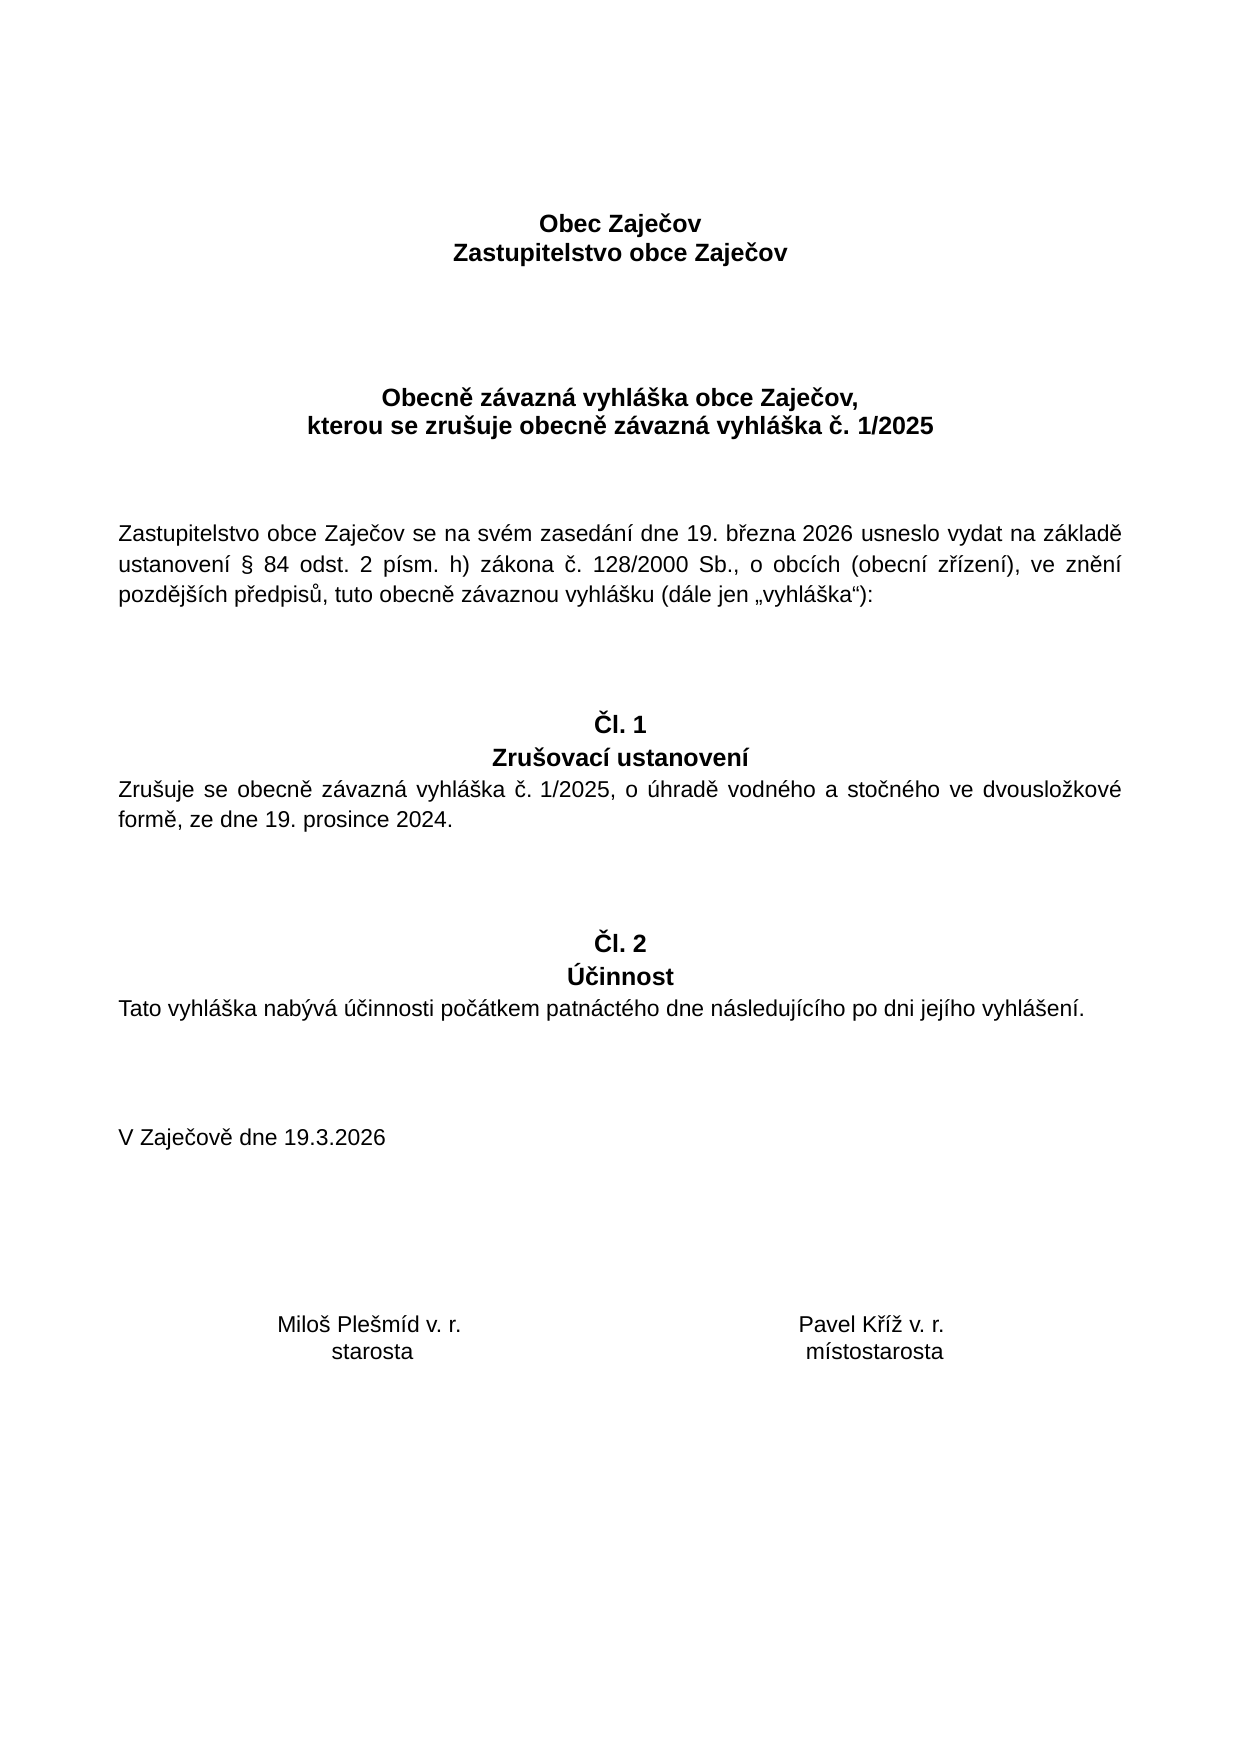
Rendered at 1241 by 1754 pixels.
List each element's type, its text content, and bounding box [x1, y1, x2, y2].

text Zrušuje se obecně závazná vyhláška č. 1/2025, o úhradě vodného a stočného ve dvousložkové formě, ze dne 19. prosince 2024. [118, 776, 1122, 833]
subtitle Čl. 2 Účinnost [118, 929, 1122, 991]
text V Zaječově dne 19.3.2026 [118, 1123, 1122, 1150]
text Tato vyhláška nabývá účinnosti počátkem patnáctého dne následujícího po dni jejího vyhlášení. [118, 995, 1122, 1022]
text Obec Zaječov Zastupitelstvo obce Zaječov [118, 209, 1122, 267]
text Zastupitelstvo obce Zaječov se na svém zasedání dne 19. března 2026 usneslo vydat na základě ustanovení § 84 odst. 2 písm. h) zákona č. 128/2000 Sb., o obcích (obecní zřízení), ve znění pozdějších předpisů, tuto obecně závaznou vyhlášku (dále jen „vyhláška“): [118, 520, 1122, 607]
table_header Miloš Plešmíd v. r. starosta [118, 1252, 620, 1370]
table_cell [620, 1370, 1122, 1488]
table_header Pavel Kříž v. r. místostarosta [620, 1252, 1122, 1370]
table_cell [118, 1370, 620, 1488]
subtitle Čl. 1 Zrušovací ustanovení [118, 710, 1122, 772]
subtitle Obecně závazná vyhláška obce Zaječov, kterou se zrušuje obecně závazná vyhláška č. 1/2025 [118, 382, 1122, 440]
